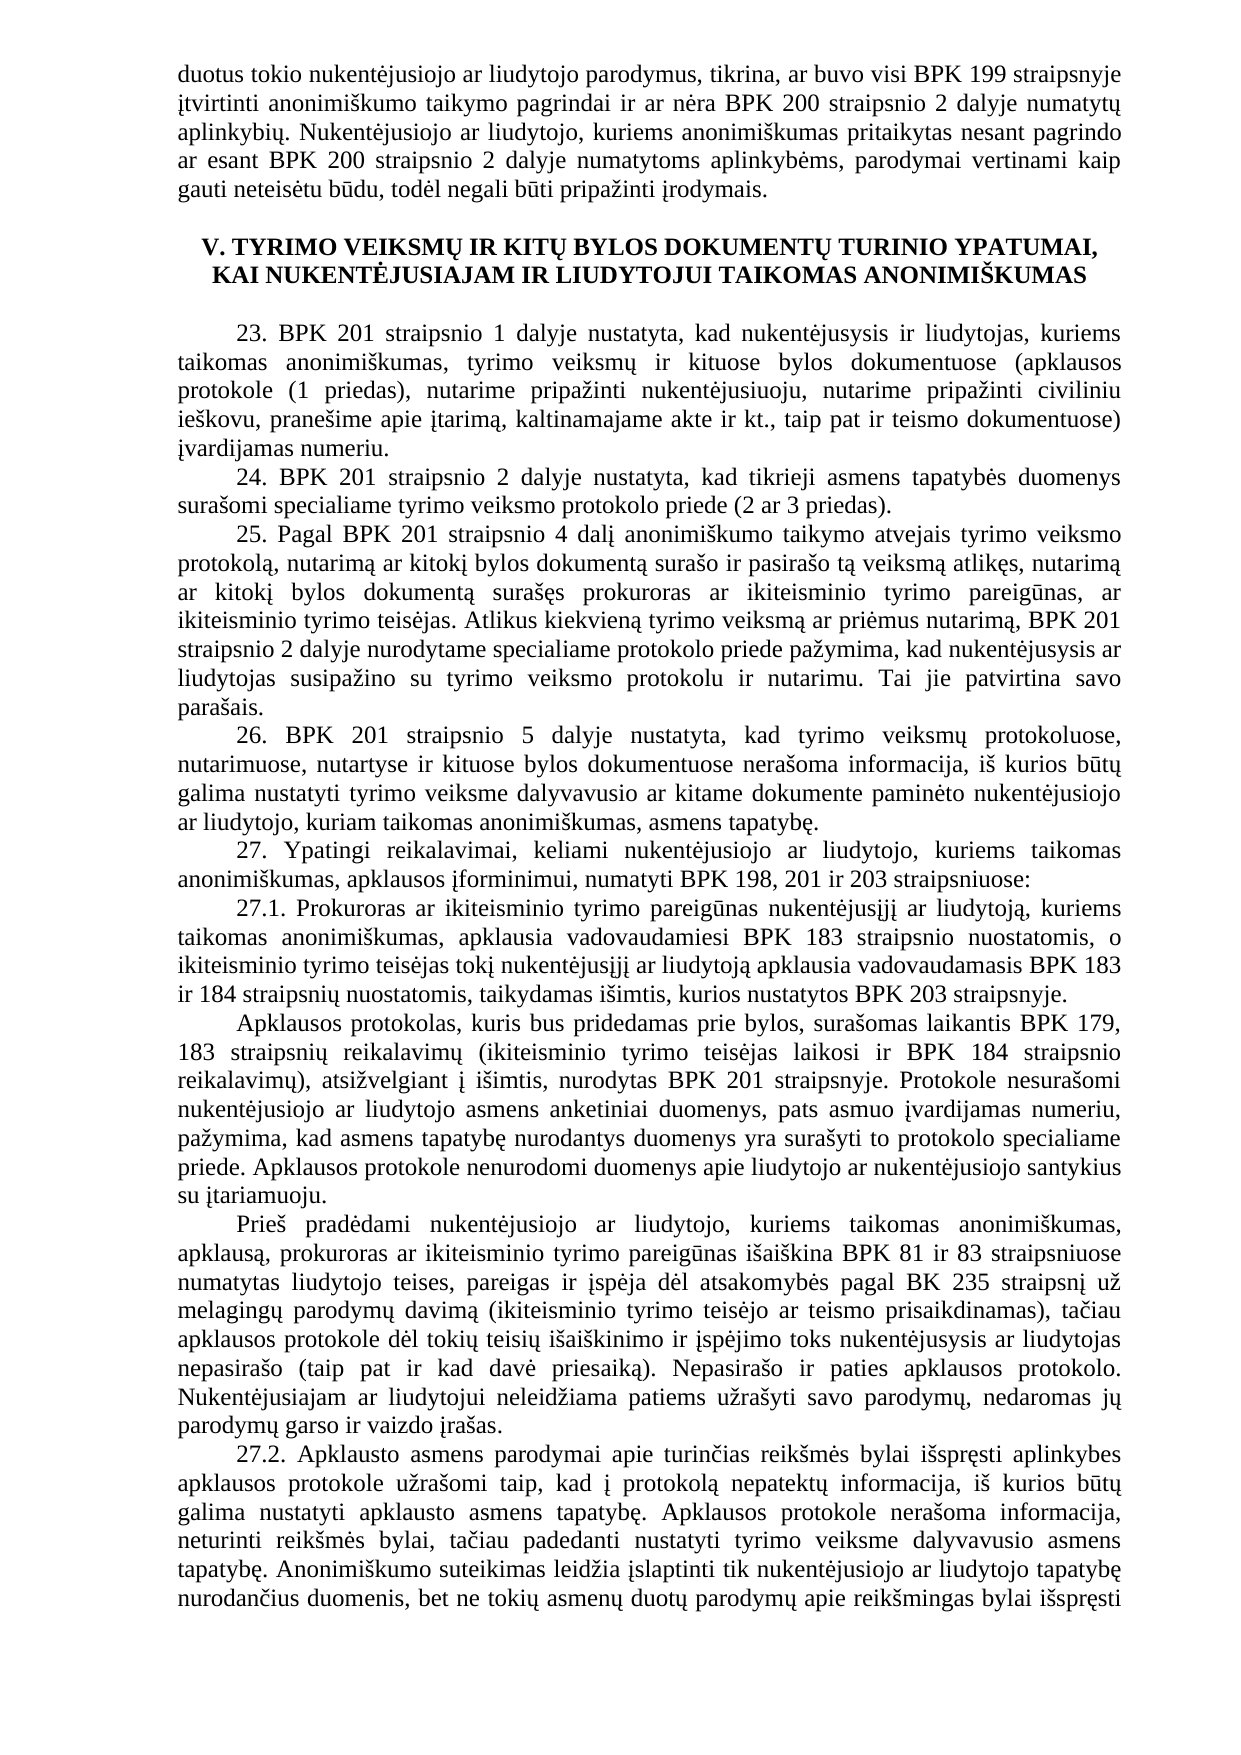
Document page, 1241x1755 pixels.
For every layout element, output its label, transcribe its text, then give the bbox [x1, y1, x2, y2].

text V. TYRIMO VEIKSMŲ IR KITŲ BYLOS DOKUMENTŲ TURINIO YPATUMAI, KAI NUKENTĖJUSIAJAM IR LIUDYTOJUI TAIKOMAS ANONIMIŠKUMAS [177, 232, 1122, 289]
text 27.2. Apklausto asmens parodymai apie turinčias reikšmės bylai išspręsti aplinkybes apklausos protokole užrašomi taip, kad į protokolą nepatektų informacija, iš kurios būtų galima nustatyti apklausto asmens tapatybę. Apklausos protokole nerašoma informacija, neturinti reikšmės bylai, tačiau padedanti nustatyti tyrimo veiksme dalyvavusio asmens tapatybę. Anonimiškumo suteikimas leidžia įslaptinti tik nukentėjusiojo ar liudytojo tapatybę nurodančius duomenis, bet ne tokių asmenų duotų parodymų apie reikšmingas bylai išspręsti [177, 1439, 1122, 1612]
text 25. Pagal BPK 201 straipsnio 4 dalį anonimiškumo taikymo atvejais tyrimo veiksmo protokolą, nutarimą ar kitokį bylos dokumentą surašo ir pasirašo tą veiksmą atlikęs, nutarimą ar kitokį bylos dokumentą surašęs prokuroras ar ikiteisminio tyrimo pareigūnas, ar ikiteisminio tyrimo teisėjas. Atlikus kiekvieną tyrimo veiksmą ar priėmus nutarimą, BPK 201 straipsnio 2 dalyje nurodytame specialiame protokolo priede pažymima, kad nukentėjusysis ar liudytojas susipažino su tyrimo veiksmo protokolu ir nutarimu. Tai jie patvirtina savo parašais. [177, 519, 1122, 720]
text 23. BPK 201 straipsnio 1 dalyje nustatyta, kad nukentėjusysis ir liudytojas, kuriems taikomas anonimiškumas, tyrimo veiksmų ir kituose bylos dokumentuose (apklausos protokole (1 priedas), nutarime pripažinti nukentėjusiuoju, nutarime pripažinti civiliniu ieškovu, pranešime apie įtarimą, kaltinamajame akte ir kt., taip pat ir teismo dokumentuose) įvardijamas numeriu. [177, 318, 1122, 462]
text Apklausos protokolas, kuris bus pridedamas prie bylos, surašomas laikantis BPK 179, 183 straipsnių reikalavimų (ikiteisminio tyrimo teisėjas laikosi ir BPK 184 straipsnio reikalavimų), atsižvelgiant į išimtis, nurodytas BPK 201 straipsnyje. Protokole nesurašomi nukentėjusiojo ar liudytojo asmens anketiniai duomenys, pats asmuo įvardijamas numeriu, pažymima, kad asmens tapatybę nurodantys duomenys yra surašyti to protokolo specialiame priede. Apklausos protokole nenurodomi duomenys apie liudytojo ar nukentėjusiojo santykius su įtariamuoju. [177, 1008, 1122, 1209]
text 24. BPK 201 straipsnio 2 dalyje nustatyta, kad tikrieji asmens tapatybės duomenys surašomi specialiame tyrimo veiksmo protokolo priede (2 ar 3 priedas). [177, 462, 1122, 519]
text Prieš pradėdami nukentėjusiojo ar liudytojo, kuriems taikomas anonimiškumas, apklausą, prokuroras ar ikiteisminio tyrimo pareigūnas išaiškina BPK 81 ir 83 straipsniuose numatytas liudytojo teises, pareigas ir įspėja dėl atsakomybės pagal BK 235 straipsnį už melagingų parodymų davimą (ikiteisminio tyrimo teisėjo ar teismo prisaikdinamas), tačiau apklausos protokole dėl tokių teisių išaiškinimo ir įspėjimo toks nukentėjusysis ar liudytojas nepasirašo (taip pat ir kad davė priesaiką). Nepasirašo ir paties apklausos protokolo. Nukentėjusiajam ar liudytojui neleidžiama patiems užrašyti savo parodymų, nedaromas jų parodymų garso ir vaizdo įrašas. [177, 1209, 1122, 1439]
text 26. BPK 201 straipsnio 5 dalyje nustatyta, kad tyrimo veiksmų protokoluose, nutarimuose, nutartyse ir kituose bylos dokumentuose nerašoma informacija, iš kurios būtų galima nustatyti tyrimo veiksme dalyvavusio ar kitame dokumente paminėto nukentėjusiojo ar liudytojo, kuriam taikomas anonimiškumas, asmens tapatybę. [177, 720, 1122, 835]
text duotus tokio nukentėjusiojo ar liudytojo parodymus, tikrina, ar buvo visi BPK 199 straipsnyje įtvirtinti anonimiškumo taikymo pagrindai ir ar nėra BPK 200 straipsnio 2 dalyje numatytų aplinkybių. Nukentėjusiojo ar liudytojo, kuriems anonimiškumas pritaikytas nesant pagrindo ar esant BPK 200 straipsnio 2 dalyje numatytoms aplinkybėms, parodymai vertinami kaip gauti neteisėtu būdu, todėl negali būti pripažinti įrodymais. [177, 59, 1122, 203]
text 27.1. Prokuroras ar ikiteisminio tyrimo pareigūnas nukentėjusįjį ar liudytoją, kuriems taikomas anonimiškumas, apklausia vadovaudamiesi BPK 183 straipsnio nuostatomis, o ikiteisminio tyrimo teisėjas tokį nukentėjusįjį ar liudytoją apklausia vadovaudamasis BPK 183 ir 184 straipsnių nuostatomis, taikydamas išimtis, kurios nustatytos BPK 203 straipsnyje. [177, 893, 1122, 1008]
text 27. Ypatingi reikalavimai, keliami nukentėjusiojo ar liudytojo, kuriems taikomas anonimiškumas, apklausos įforminimui, numatyti BPK 198, 201 ir 203 straipsniuose: [177, 835, 1122, 893]
